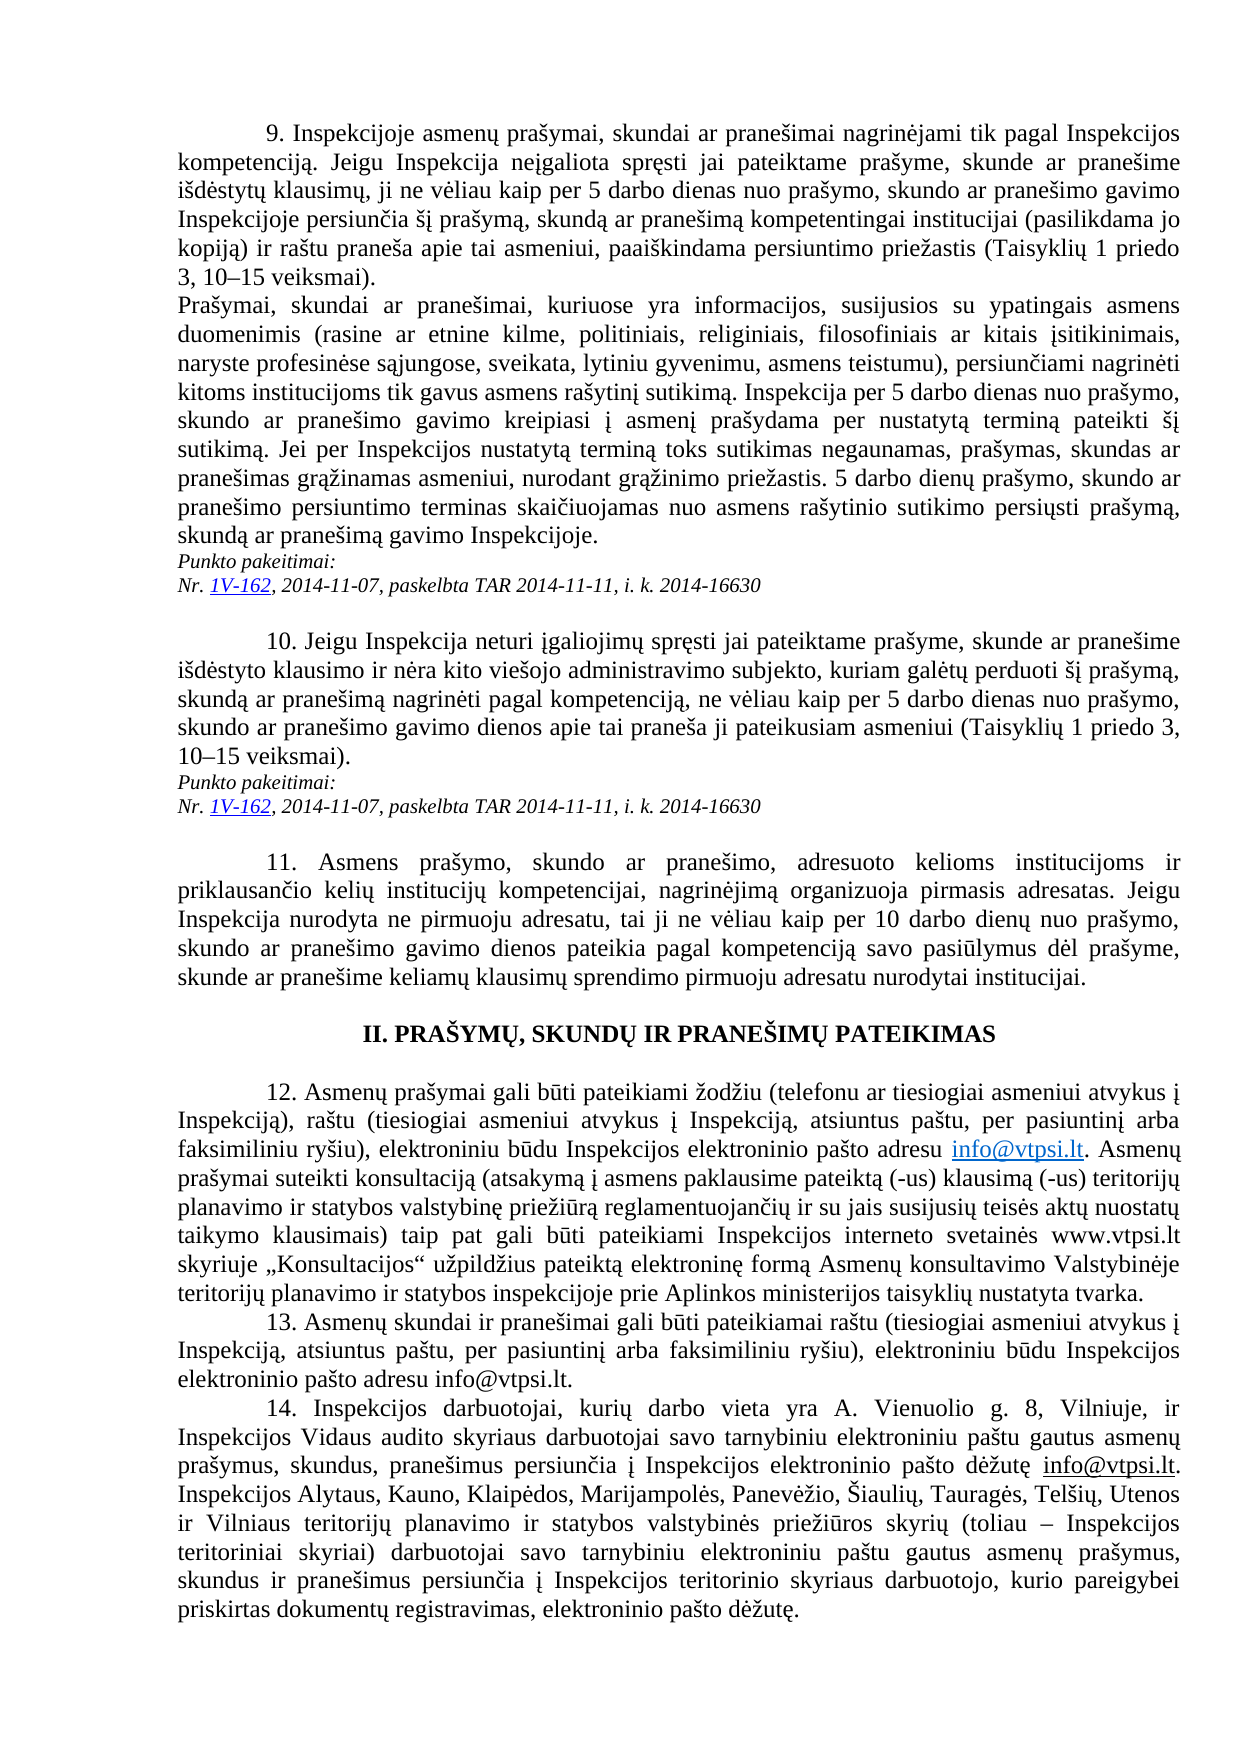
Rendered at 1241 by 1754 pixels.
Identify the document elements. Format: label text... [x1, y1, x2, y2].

text 12. Asmenų prašymai gali būti pateikiami žodžiu (telefonu ar tiesiogiai asmeniui atvykus į Inspekciją), raštu (tiesiogiai asmeniui atvykus į Inspekciją, atsiuntus paštu, per pasiuntinį arba faksimiliniu ryšiu), elektroniniu būdu Inspekcijos elektroninio pašto adresu info@vtpsi.lt. Asmenų prašymai suteikti konsultaciją (atsakymą į asmens paklausime pateiktą (-us) klausimą (-us) teritorijų planavimo ir statybos valstybinę priežiūrą reglamentuojančių ir su jais susijusių teisės aktų nuostatų taikymo klausimais) taip pat gali būti pateikiami Inspekcijos interneto svetainės www.vtpsi.lt skyriuje „Konsultacijos“ užpildžius pateiktą elektroninę formą Asmenų konsultavimo Valstybinėje teritorijų planavimo ir statybos inspekcijoje prie Aplinkos ministerijos taisyklių nustatyta tvarka. [177, 1077, 1181, 1307]
text Punkto pakeitimai: [177, 549, 1181, 573]
text Punkto pakeitimai: [177, 770, 1181, 794]
text 13. Asmenų skundai ir pranešimai gali būti pateikiamai raštu (tiesiogiai asmeniui atvykus į Inspekciją, atsiuntus paštu, per pasiuntinį arba faksimiliniu ryšiu), elektroniniu būdu Inspekcijos elektroninio pašto adresu info@vtpsi.lt. [177, 1307, 1181, 1393]
text 10. Jeigu Inspekcija neturi įgaliojimų spręsti jai pateiktame prašyme, skunde ar pranešime išdėstyto klausimo ir nėra kito viešojo administravimo subjekto, kuriam galėtų perduoti šį prašymą, skundą ar pranešimą nagrinėti pagal kompetenciją, ne vėliau kaip per 5 darbo dienas nuo prašymo, skundo ar pranešimo gavimo dienos apie tai praneša ji pateikusiam asmeniui (Taisyklių 1 priedo 3, 10–15 veiksmai). [177, 626, 1181, 770]
text 14. Inspekcijos darbuotojai, kurių darbo vieta yra A. Vienuolio g. 8, Vilniuje, ir Inspekcijos Vidaus audito skyriaus darbuotojai savo tarnybiniu elektroniniu paštu gautus asmenų prašymus, skundus, pranešimus persiunčia į Inspekcijos elektroninio pašto dėžutę info@vtpsi.lt. Inspekcijos Alytaus, Kauno, Klaipėdos, Marijampolės, Panevėžio, Šiaulių, Tauragės, Telšių, Utenos ir Vilniaus teritorijų planavimo ir statybos valstybinės priežiūros skyrių (toliau – Inspekcijos teritoriniai skyriai) darbuotojai savo tarnybiniu elektroniniu paštu gautus asmenų prašymus, skundus ir pranešimus persiunčia į Inspekcijos teritorinio skyriaus darbuotojo, kurio pareigybei priskirtas dokumentų registravimas, elektroninio pašto dėžutę. [177, 1393, 1181, 1623]
text Nr. 1V-162, 2014-11-07, paskelbta TAR 2014-11-11, i. k. 2014-16630 [177, 573, 1181, 597]
text Nr. 1V-162, 2014-11-07, paskelbta TAR 2014-11-11, i. k. 2014-16630 [177, 794, 1181, 818]
text II. PRAŠYMŲ, SKUNDŲ IR PRANEŠIMŲ PATEIKIMAS [177, 1019, 1181, 1048]
text 11. Asmens prašymo, skundo ar pranešimo, adresuoto kelioms institucijoms ir priklausančio kelių institucijų kompetencijai, nagrinėjimą organizuoja pirmasis adresatas. Jeigu Inspekcija nurodyta ne pirmuoju adresatu, tai ji ne vėliau kaip per 10 darbo dienų nuo prašymo, skundo ar pranešimo gavimo dienos pateikia pagal kompetenciją savo pasiūlymus dėl prašyme, skunde ar pranešime keliamų klausimų sprendimo pirmuoju adresatu nurodytai institucijai. [177, 847, 1181, 991]
text 9. Inspekcijoje asmenų prašymai, skundai ar pranešimai nagrinėjami tik pagal Inspekcijos kompetenciją. Jeigu Inspekcija neįgaliota spręsti jai pateiktame prašyme, skunde ar pranešime išdėstytų klausimų, ji ne vėliau kaip per 5 darbo dienas nuo prašymo, skundo ar pranešimo gavimo Inspekcijoje persiunčia šį prašymą, skundą ar pranešimą kompetentingai institucijai (pasilikdama jo kopiją) ir raštu praneša apie tai asmeniui, paaiškindama persiuntimo priežastis (Taisyklių 1 priedo 3, 10–15 veiksmai). [177, 118, 1181, 291]
text Prašymai, skundai ar pranešimai, kuriuose yra informacijos, susijusios su ypatingais asmens duomenimis (rasine ar etnine kilme, politiniais, religiniais, filosofiniais ar kitais įsitikinimais, naryste profesinėse sąjungose, sveikata, lytiniu gyvenimu, asmens teistumu), persiunčiami nagrinėti kitoms institucijoms tik gavus asmens rašytinį sutikimą. Inspekcija per 5 darbo dienas nuo prašymo, skundo ar pranešimo gavimo kreipiasi į asmenį prašydama per nustatytą terminą pateikti šį sutikimą. Jei per Inspekcijos nustatytą terminą toks sutikimas negaunamas, prašymas, skundas ar pranešimas grąžinamas asmeniui, nurodant grąžinimo priežastis. 5 darbo dienų prašymo, skundo ar pranešimo persiuntimo terminas skaičiuojamas nuo asmens rašytinio sutikimo persiųsti prašymą, skundą ar pranešimą gavimo Inspekcijoje. [177, 291, 1181, 549]
